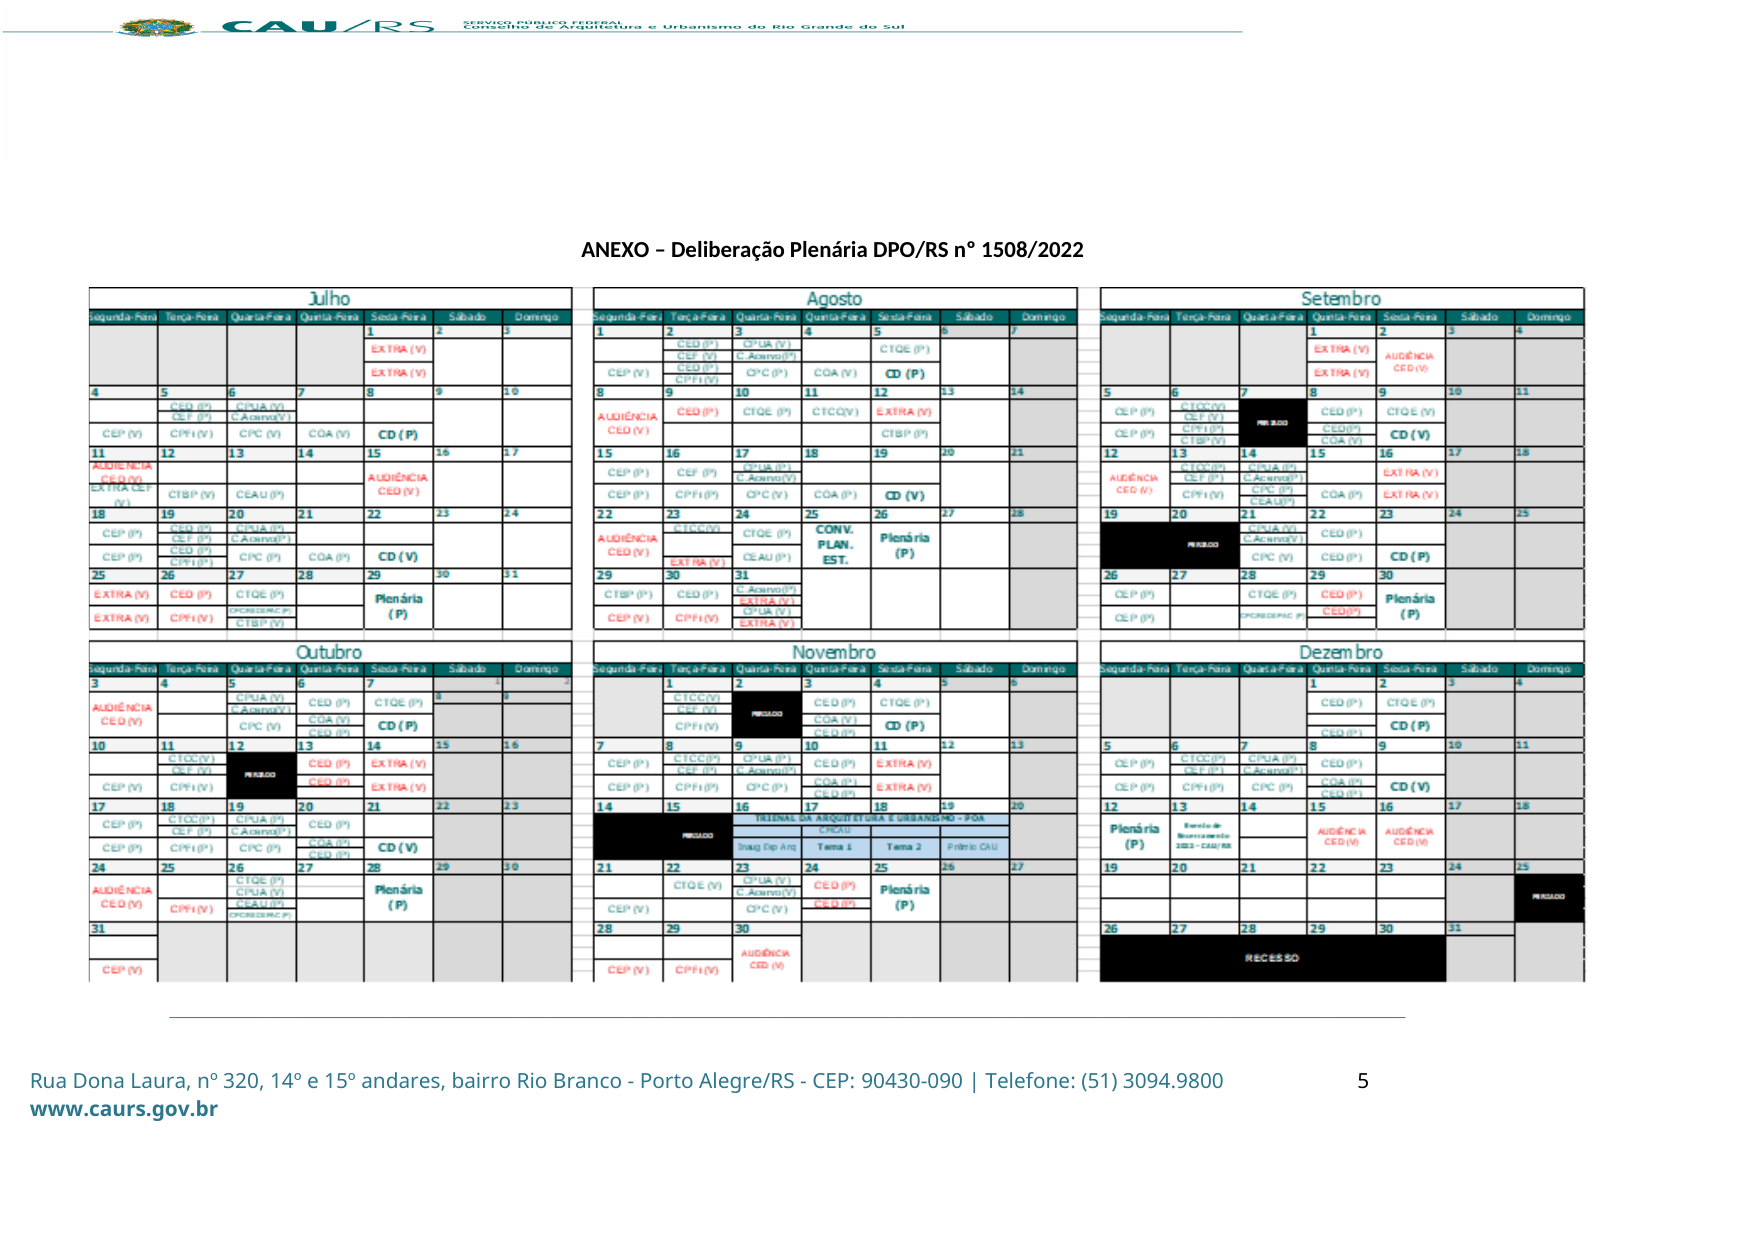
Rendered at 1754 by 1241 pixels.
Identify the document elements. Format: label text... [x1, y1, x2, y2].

text ANEXO – Deliberação Plenária DPO/RS nº 1508/2022 [89, 235, 1577, 263]
